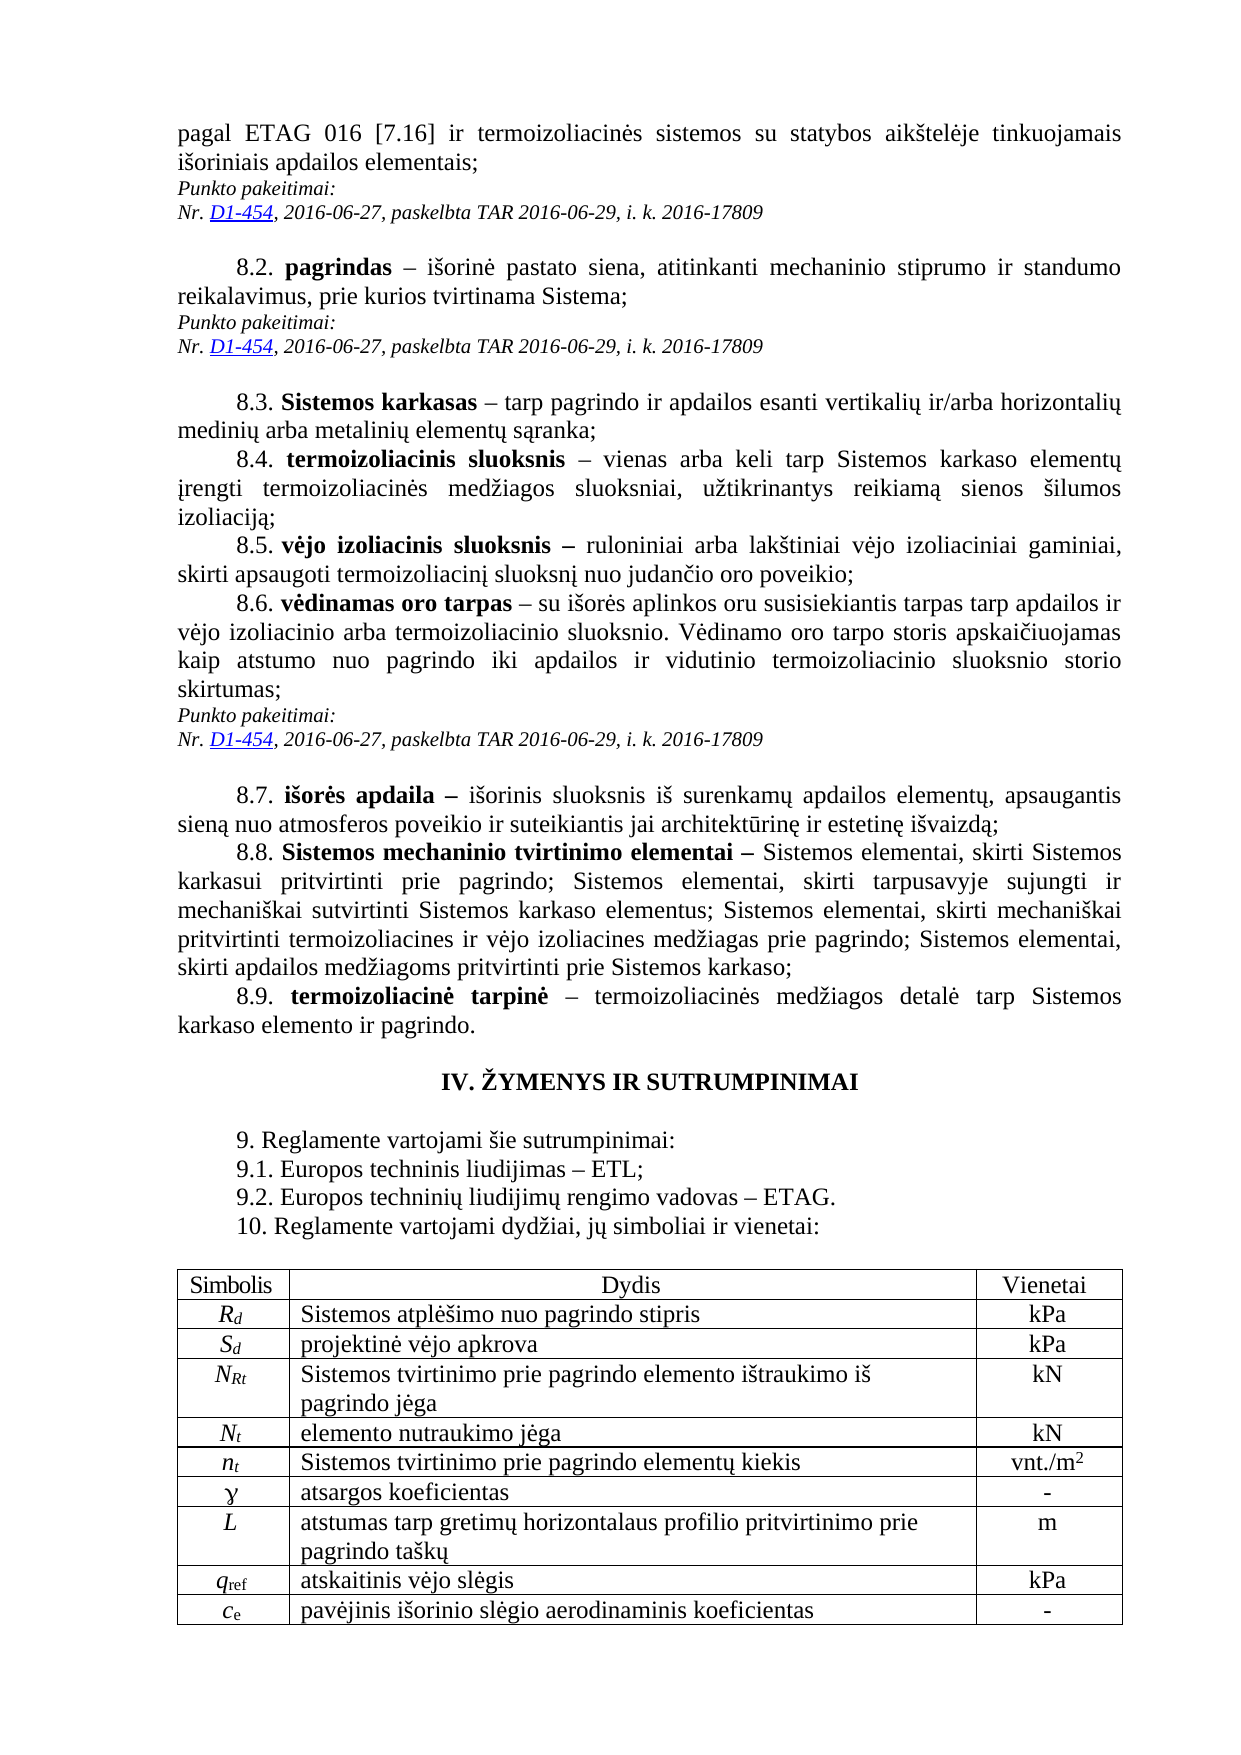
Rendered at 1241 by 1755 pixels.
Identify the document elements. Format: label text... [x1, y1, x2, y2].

table_cell - [977, 1477, 1122, 1506]
table_header Simbolis [178, 1270, 289, 1298]
table_header Vienetai [977, 1270, 1122, 1298]
text Punkto pakeitimai: [177, 703, 1122, 727]
text 10. Reglamente vartojami dydžiai, jų simboliai ir vienetai: [177, 1211, 1122, 1240]
table_cell Sistemos atplėšimo nuo pagrindo stipris [290, 1300, 976, 1328]
text 8.4. termoizoliacinis sluoksnis – vienas arba keli tarp Sistemos karkaso elementų įrengti termoizoliacinės medžiagos sluoksniai, užtikrinantys reikiamą sienos šilumos izoliaciją; [177, 444, 1122, 531]
text 8.3. Sistemos karkasas – tarp pagrindo ir apdailos esanti vertikalių ir/arba horizontalių medinių arba metalinių elementų sąranka; [177, 387, 1122, 444]
text 8.5. vėjo izoliacinis sluoksnis – ruloniniai arba lakštiniai vėjo izoliaciniai gaminiai, skirti apsaugoti termoizoliacinį sluoksnį nuo judančio oro poveikio; [177, 531, 1122, 588]
table_cell elemento nutraukimo jėga [290, 1418, 976, 1446]
table_cell vnt./m2 [977, 1448, 1122, 1476]
table_cell Sistemos tvirtinimo prie pagrindo elementų kiekis [290, 1448, 976, 1476]
table_cell m [977, 1507, 1122, 1564]
table_cell Sistemos tvirtinimo prie pagrindo elemento ištraukimo iš pagrindo jėga [290, 1359, 976, 1417]
table_cell projektinė vėjo apkrova [290, 1329, 976, 1358]
text 8.6. vėdinamas oro tarpas – su išorės aplinkos oru susisiekiantis tarpas tarp apdailos ir vėjo izoliacinio arba termoizoliacinio sluoksnio. Vėdinamo oro tarpo storis apskaičiuojamas kaip atstumo nuo pagrindo iki apdailos ir vidutinio termoizoliacinio sluoksnio storio skirtumas; [177, 588, 1122, 703]
text 8.7. išorės apdaila – išorinis sluoksnis iš surenkamų apdailos elementų, apsaugantis sieną nuo atmosferos poveikio ir suteikiantis jai architektūrinę ir estetinę išvaizdą; [177, 780, 1122, 837]
table_cell - [977, 1595, 1122, 1624]
text Punkto pakeitimai: [177, 310, 1122, 334]
table_cell qref [178, 1566, 289, 1594]
text 8.8. Sistemos mechaninio tvirtinimo elementai – Sistemos elementai, skirti Sistemos karkasui pritvirtinti prie pagrindo; Sistemos elementai, skirti tarpusavyje sujungti ir mechaniškai sutvirtinti Sistemos karkaso elementus; Sistemos elementai, skirti mechaniškai pritvirtinti termoizoliacines ir vėjo izoliacines medžiagas prie pagrindo; Sistemos elementai, skirti apdailos medžiagoms pritvirtinti prie Sistemos karkaso; [177, 837, 1122, 981]
table_cell L [178, 1507, 289, 1564]
table_cell Sd [178, 1329, 289, 1358]
table_cell kPa [977, 1566, 1122, 1594]
text 8.2. pagrindas – išorinė pastato siena, atitinkanti mechaninio stiprumo ir standumo reikalavimus, prie kurios tvirtinama Sistema; [177, 252, 1122, 310]
text Punkto pakeitimai: [177, 176, 1122, 200]
table_cell atstumas tarp gretimų horizontalaus profilio pritvirtinimo prie pagrindo taškų [290, 1507, 976, 1564]
text 8.9. termoizoliacinė tarpinė – termoizoliacinės medžiagos detalė tarp Sistemos karkaso elemento ir pagrindo. [177, 981, 1122, 1039]
table_cell ce [178, 1595, 289, 1624]
text pagal ETAG 016 [7.16] ir termoizoliacinės sistemos su statybos aikštelėje tinkuojamais išoriniais apdailos elementais; [177, 118, 1122, 176]
table_cell kN [977, 1359, 1122, 1417]
text 9.2. Europos techninių liudijimų rengimo vadovas – ETAG. [177, 1182, 1122, 1211]
table_cell gama [178, 1477, 289, 1506]
table_cell Rd [178, 1300, 289, 1328]
text IV. ŽYMENYS IR SUTRUMPINIMAI [177, 1067, 1122, 1096]
text Nr. D1-454, 2016-06-27, paskelbta TAR 2016-06-29, i. k. 2016-17809 [177, 200, 1122, 224]
text Nr. D1-454, 2016-06-27, paskelbta TAR 2016-06-29, i. k. 2016-17809 [177, 334, 1122, 358]
table_cell kN [977, 1418, 1122, 1446]
table_header Dydis [290, 1270, 976, 1298]
table_cell NRt [178, 1359, 289, 1417]
table_cell nt [178, 1448, 289, 1476]
table_cell atskaitinis vėjo slėgis [290, 1566, 976, 1594]
table_cell pavėjinis išorinio slėgio aerodinaminis koeficientas [290, 1595, 976, 1624]
text 9.1. Europos techninis liudijimas – ETL; [177, 1154, 1122, 1182]
table_cell kPa [977, 1300, 1122, 1328]
table_cell kPa [977, 1329, 1122, 1358]
table_cell Nt [178, 1418, 289, 1446]
text 9. Reglamente vartojami šie sutrumpinimai: [177, 1125, 1122, 1154]
table_cell atsargos koeficientas [290, 1477, 976, 1506]
text Nr. D1-454, 2016-06-27, paskelbta TAR 2016-06-29, i. k. 2016-17809 [177, 727, 1122, 751]
